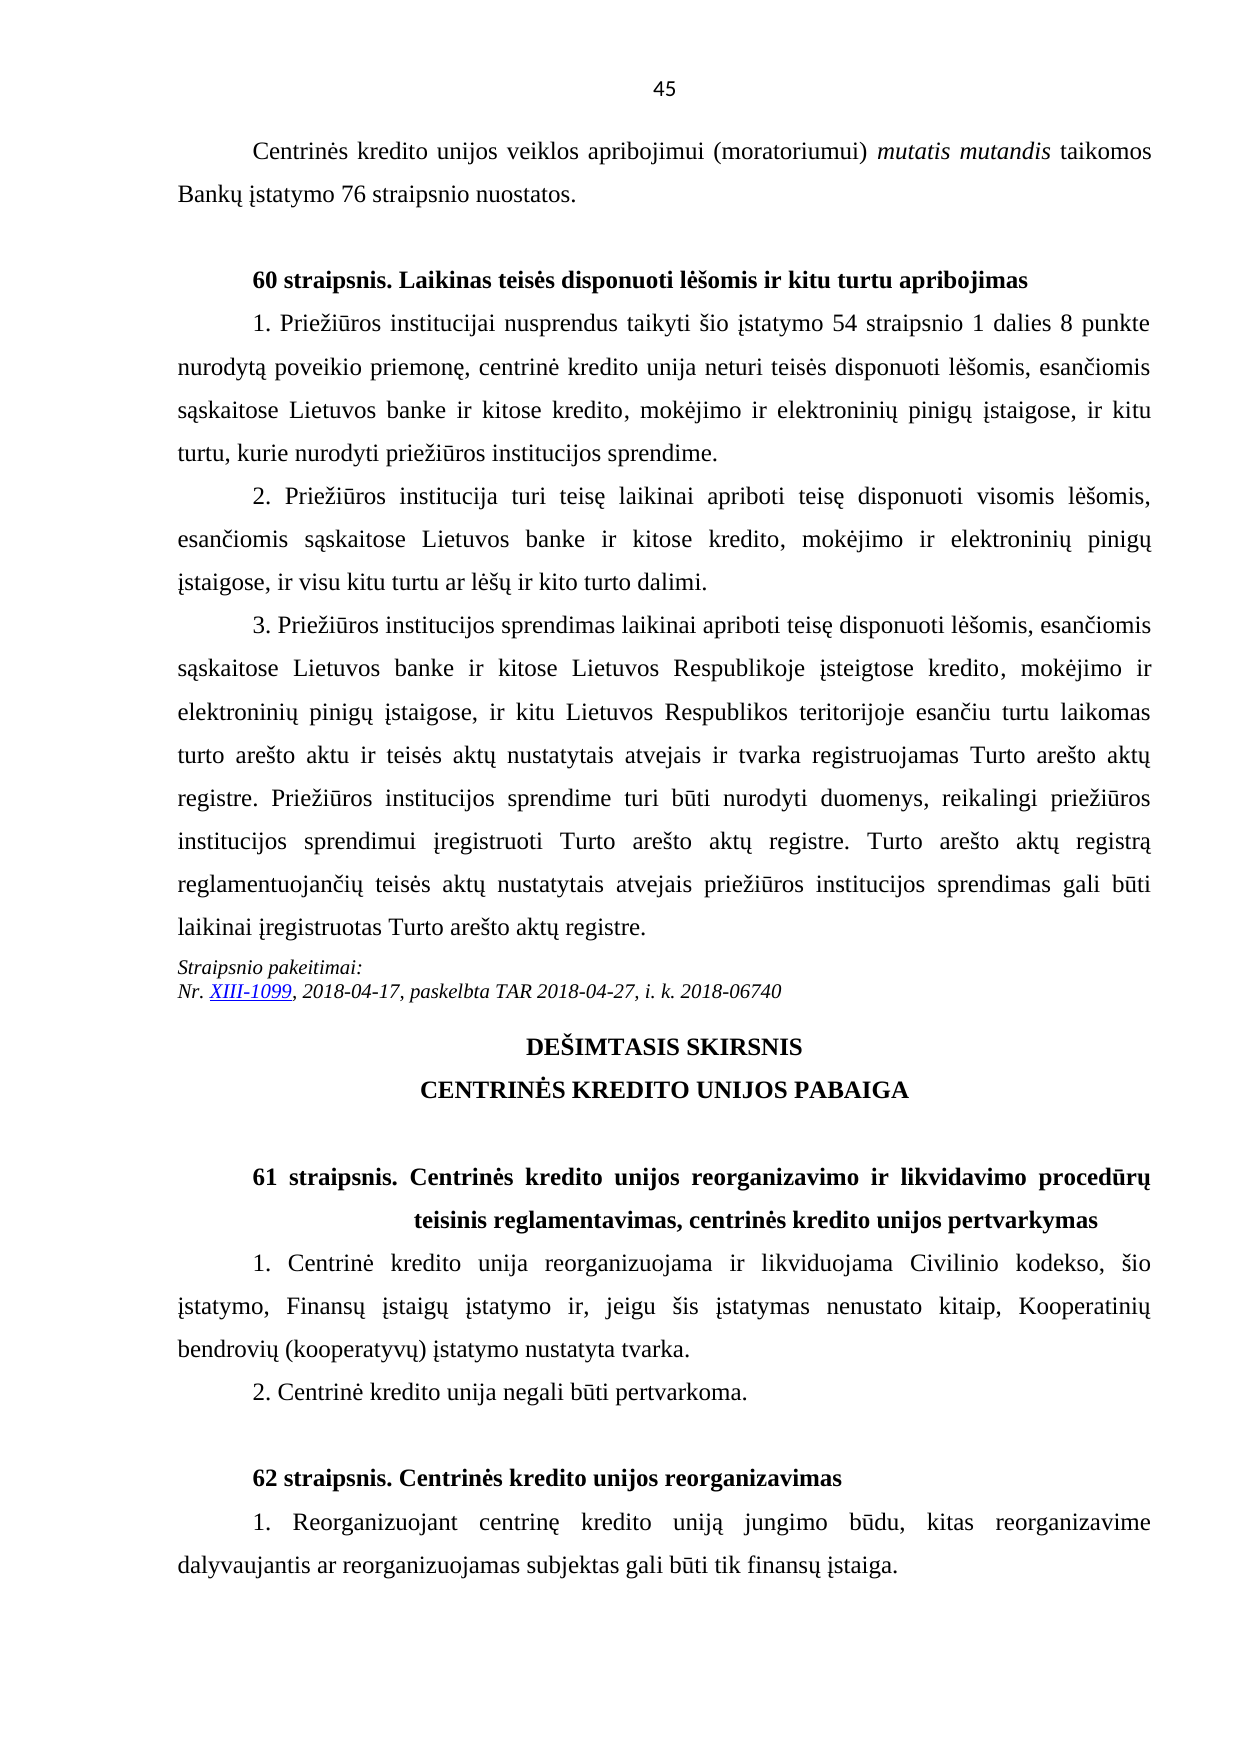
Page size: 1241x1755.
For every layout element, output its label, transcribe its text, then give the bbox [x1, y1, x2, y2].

text 60 straipsnis. Laikinas teisės disponuoti lėšomis ir kitu turtu apribojimas [177, 265, 1152, 294]
text 1. Priežiūros institucijai nusprendus taikyti šio įstatymo 54 straipsnio 1 dalies 8 punkte nurodytą poveikio priemonę, centrinė kredito unija neturi teisės disponuoti lėšomis, esančiomis sąskaitose Lietuvos banke ir kitose kredito, mokėjimo ir elektroninių pinigų įstaigose, ir kitu turtu, kurie nurodyti priežiūros institucijos sprendime. [177, 308, 1152, 467]
text 1. Reorganizuojant centrinę kredito uniją jungimo būdu, kitas reorganizavime dalyvaujantis ar reorganizuojamas subjektas gali būti tik finansų įstaiga. [177, 1507, 1152, 1578]
text Straipsnio pakeitimai: [177, 955, 1152, 979]
text 2. Priežiūros institucija turi teisę laikinai apriboti teisę disponuoti visomis lėšomis, esančiomis sąskaitose Lietuvos banke ir kitose kredito, mokėjimo ir elektroninių pinigų įstaigose, ir visu kitu turtu ar lėšų ir kito turto dalimi. [177, 481, 1152, 596]
text 61 straipsnis. Centrinės kredito unijos reorganizavimo ir likvidavimo procedūrų teisinis reglamentavimas, centrinės kredito unijos pertvarkymas [252, 1162, 1152, 1233]
text Nr. XIII-1099, 2018-04-17, paskelbta TAR 2018-04-27, i. k. 2018-06740 [177, 979, 1152, 1003]
text DEŠIMTASIS SKIRSNIS [177, 1032, 1152, 1061]
text Centrinės kredito unijos veiklos apribojimui (moratoriumui) mutatis mutandis taikomos Bankų įstatymo 76 straipsnio nuostatos. [177, 136, 1152, 208]
text CENTRINĖS KREDITO UNIJOS PABAIGA [177, 1075, 1152, 1104]
text 1. Centrinė kredito unija reorganizuojama ir likviduojama Civilinio kodekso, šio įstatymo, Finansų įstaigų įstatymo ir, jeigu šis įstatymas nenustato kitaip, Kooperatinių bendrovių (kooperatyvų) įstatymo nustatyta tvarka. [177, 1248, 1152, 1363]
text 62 straipsnis. Centrinės kredito unijos reorganizavimas [177, 1463, 1152, 1492]
text 2. Centrinė kredito unija negali būti pertvarkoma. [177, 1377, 1152, 1406]
text 3. Priežiūros institucijos sprendimas laikinai apriboti teisę disponuoti lėšomis, esančiomis sąskaitose Lietuvos banke ir kitose Lietuvos Respublikoje įsteigtose kredito, mokėjimo ir elektroninių pinigų įstaigose, ir kitu Lietuvos Respublikos teritorijoje esančiu turtu laikomas turto arešto aktu ir teisės aktų nustatytais atvejais ir tvarka registruojamas Turto arešto aktų registre. Priežiūros institucijos sprendime turi būti nurodyti duomenys, reikalingi priežiūros institucijos sprendimui įregistruoti Turto arešto aktų registre. Turto arešto aktų registrą reglamentuojančių teisės aktų nustatytais atvejais priežiūros institucijos sprendimas gali būti laikinai įregistruotas Turto arešto aktų registre. [177, 610, 1152, 941]
